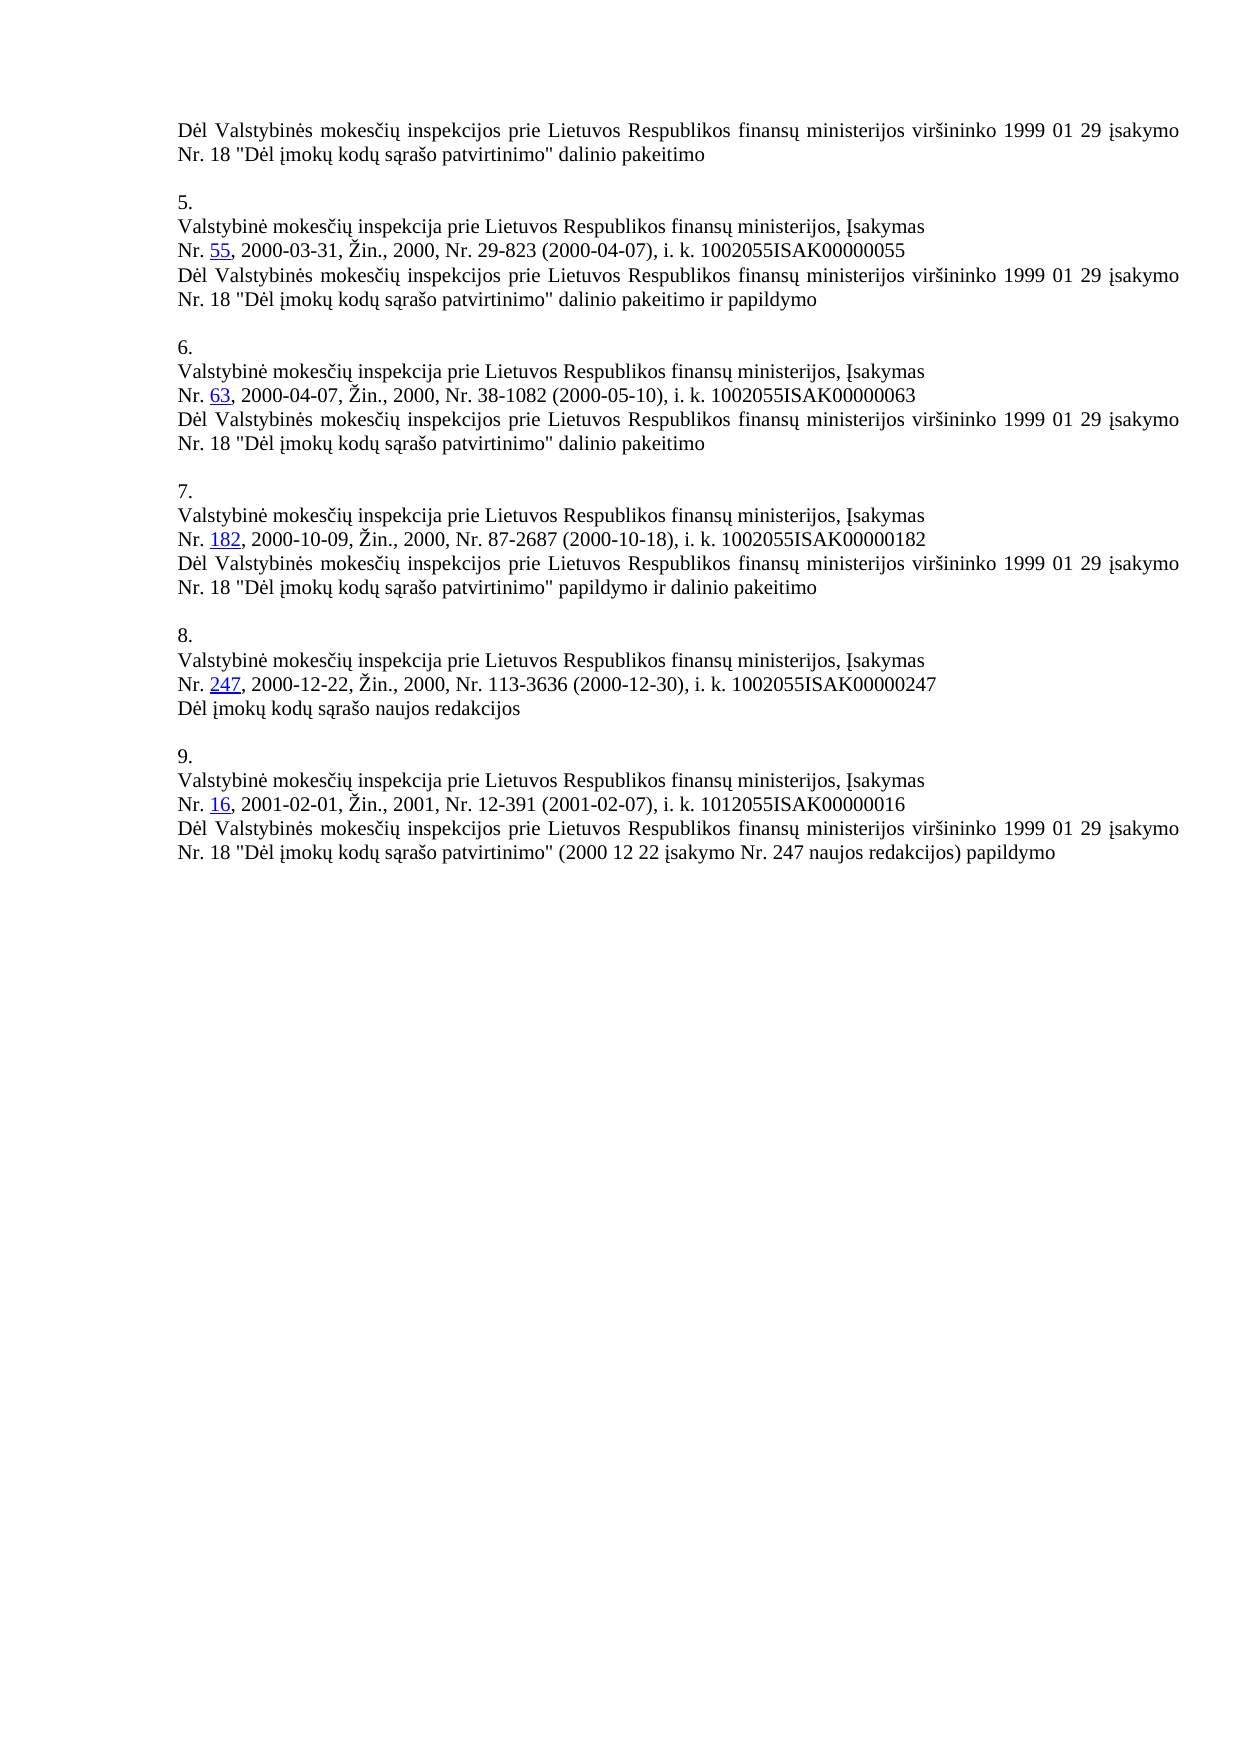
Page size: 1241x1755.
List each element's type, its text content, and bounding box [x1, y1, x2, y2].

text Valstybinė mokesčių inspekcija prie Lietuvos Respublikos finansų ministerijos, Įsakymas [177, 214, 1181, 238]
text Nr. 63, 2000-04-07, Žin., 2000, Nr. 38-1082 (2000-05-10), i. k. 1002055ISAK00000063 [177, 383, 1181, 407]
text Nr. 182, 2000-10-09, Žin., 2000, Nr. 87-2687 (2000-10-18), i. k. 1002055ISAK00000182 [177, 527, 1181, 551]
text Nr. 247, 2000-12-22, Žin., 2000, Nr. 113-3636 (2000-12-30), i. k. 1002055ISAK00000247 [177, 672, 1181, 696]
text Dėl Valstybinės mokesčių inspekcijos prie Lietuvos Respublikos finansų ministerijos viršininko 1999 01 29 įsakymo Nr. 18 "Dėl įmokų kodų sąrašo patvirtinimo" dalinio pakeitimo ir papildymo [177, 262, 1181, 311]
text 6. [177, 335, 1181, 359]
text Nr. 16, 2001-02-01, Žin., 2001, Nr. 12-391 (2001-02-07), i. k. 1012055ISAK00000016 [177, 792, 1181, 816]
text Valstybinė mokesčių inspekcija prie Lietuvos Respublikos finansų ministerijos, Įsakymas [177, 359, 1181, 383]
text Dėl Valstybinės mokesčių inspekcijos prie Lietuvos Respublikos finansų ministerijos viršininko 1999 01 29 įsakymo Nr. 18 "Dėl įmokų kodų sąrašo patvirtinimo" papildymo ir dalinio pakeitimo [177, 551, 1181, 599]
text 9. [177, 744, 1181, 768]
text 8. [177, 623, 1181, 647]
text Nr. 55, 2000-03-31, Žin., 2000, Nr. 29-823 (2000-04-07), i. k. 1002055ISAK00000055 [177, 238, 1181, 262]
text Valstybinė mokesčių inspekcija prie Lietuvos Respublikos finansų ministerijos, Įsakymas [177, 503, 1181, 527]
text Dėl įmokų kodų sąrašo naujos redakcijos [177, 696, 1181, 720]
text Valstybinė mokesčių inspekcija prie Lietuvos Respublikos finansų ministerijos, Įsakymas [177, 768, 1181, 792]
text Valstybinė mokesčių inspekcija prie Lietuvos Respublikos finansų ministerijos, Įsakymas [177, 647, 1181, 672]
text 7. [177, 479, 1181, 503]
text Dėl Valstybinės mokesčių inspekcijos prie Lietuvos Respublikos finansų ministerijos viršininko 1999 01 29 įsakymo Nr. 18 "Dėl įmokų kodų sąrašo patvirtinimo" dalinio pakeitimo [177, 118, 1181, 166]
text 5. [177, 190, 1181, 214]
text Dėl Valstybinės mokesčių inspekcijos prie Lietuvos Respublikos finansų ministerijos viršininko 1999 01 29 įsakymo Nr. 18 "Dėl įmokų kodų sąrašo patvirtinimo" dalinio pakeitimo [177, 407, 1181, 455]
text Dėl Valstybinės mokesčių inspekcijos prie Lietuvos Respublikos finansų ministerijos viršininko 1999 01 29 įsakymo Nr. 18 "Dėl įmokų kodų sąrašo patvirtinimo" (2000 12 22 įsakymo Nr. 247 naujos redakcijos) papildymo [177, 816, 1181, 864]
